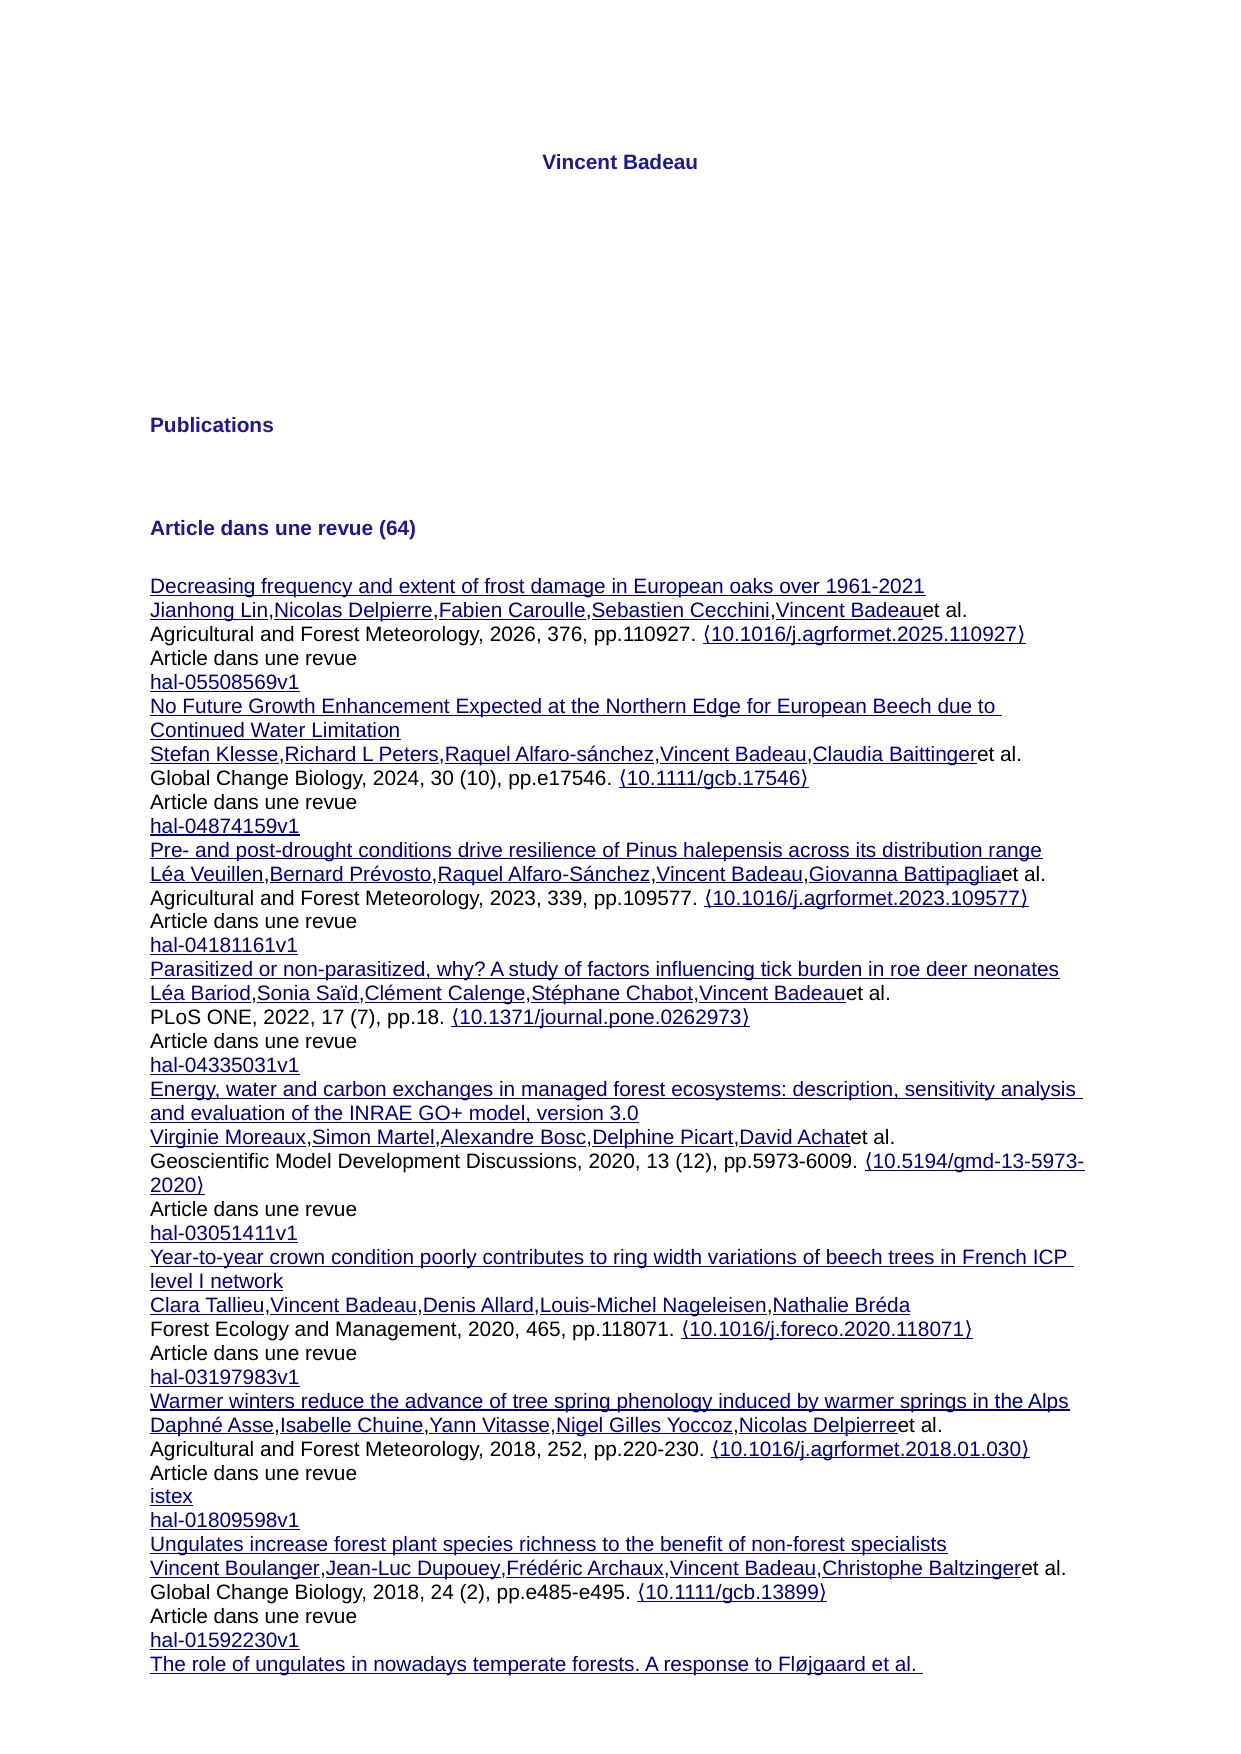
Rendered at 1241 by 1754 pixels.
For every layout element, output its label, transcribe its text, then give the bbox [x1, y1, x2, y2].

table_cell Ungulates increase forest plant species richness to the benefit of non-forest specialists Vincent Boulanger,Jean-Luc Dupouey,Frédéric Archaux,Vincent Badeau,Christophe Baltzingeret al. Global Change Biology, 2018, 24 (2), pp.e485-e495. ⟨10.1111/gcb.13899⟩ Article dans une revue hal-01592230v1 [150, 1532, 1090, 1652]
table_header Decreasing frequency and extent of frost damage in European oaks over 1961-2021 Jianhong Lin,Nicolas Delpierre,Fabien Caroulle,Sebastien Cecchini,Vincent Badeauet al. Agricultural and Forest Meteorology, 2026, 376, pp.110927. ⟨10.1016/j.agrformet.2025.110927⟩ Article dans une revue hal-05508569v1 [150, 574, 1090, 694]
subtitle Article dans une revue (64) [150, 516, 1090, 539]
table_cell Energy, water and carbon exchanges in managed forest ecosystems: description, sensitivity analysis and evaluation of the INRAE GO+ model, version 3.0 Virginie Moreaux,Simon Martel,Alexandre Bosc,Delphine Picart,David Achatet al. Geoscientific Model Development Discussions, 2020, 13 (12), pp.5973-6009. ⟨10.5194/gmd-13-5973-2020⟩ Article dans une revue hal-03051411v1 [150, 1077, 1090, 1245]
table_cell Warmer winters reduce the advance of tree spring phenology induced by warmer springs in the Alps Daphné Asse,Isabelle Chuine,Yann Vitasse,Nigel Gilles Yoccoz,Nicolas Delpierreet al. Agricultural and Forest Meteorology, 2018, 252, pp.220-230. ⟨10.1016/j.agrformet.2018.01.030⟩ Article dans une revue istex hal-01809598v1 [150, 1389, 1090, 1532]
subtitle Vincent Badeau [150, 150, 1090, 174]
table_cell Parasitized or non-parasitized, why? A study of factors influencing tick burden in roe deer neonates Léa Bariod,Sonia Saïd,Clément Calenge,Stéphane Chabot,Vincent Badeauet al. PLoS ONE, 2022, 17 (7), pp.18. ⟨10.1371/journal.pone.0262973⟩ Article dans une revue hal-04335031v1 [150, 957, 1090, 1077]
table_cell Pre- and post-drought conditions drive resilience of Pinus halepensis across its distribution range Léa Veuillen,Bernard Prévosto,Raquel Alfaro-Sánchez,Vincent Badeau,Giovanna Battipagliaet al. Agricultural and Forest Meteorology, 2023, 339, pp.109577. ⟨10.1016/j.agrformet.2023.109577⟩ Article dans une revue hal-04181161v1 [150, 838, 1090, 957]
subtitle Publications [150, 412, 1090, 436]
table_cell Year-to-year crown condition poorly contributes to ring width variations of beech trees in French ICP level I network Clara Tallieu,Vincent Badeau,Denis Allard,Louis-Michel Nageleisen,Nathalie Bréda Forest Ecology and Management, 2020, 465, pp.118071. ⟨10.1016/j.foreco.2020.118071⟩ Article dans une revue hal-03197983v1 [150, 1245, 1090, 1388]
table_cell The role of ungulates in nowadays temperate forests. A response to Fløjgaard et al. [150, 1652, 1090, 1676]
table_cell No Future Growth Enhancement Expected at the Northern Edge for European Beech due to Continued Water Limitation Stefan Klesse,Richard L Peters,Raquel Alfaro‐sánchez,Vincent Badeau,Claudia Baittingeret al. Global Change Biology, 2024, 30 (10), pp.e17546. ⟨10.1111/gcb.17546⟩ Article dans une revue hal-04874159v1 [150, 694, 1090, 837]
